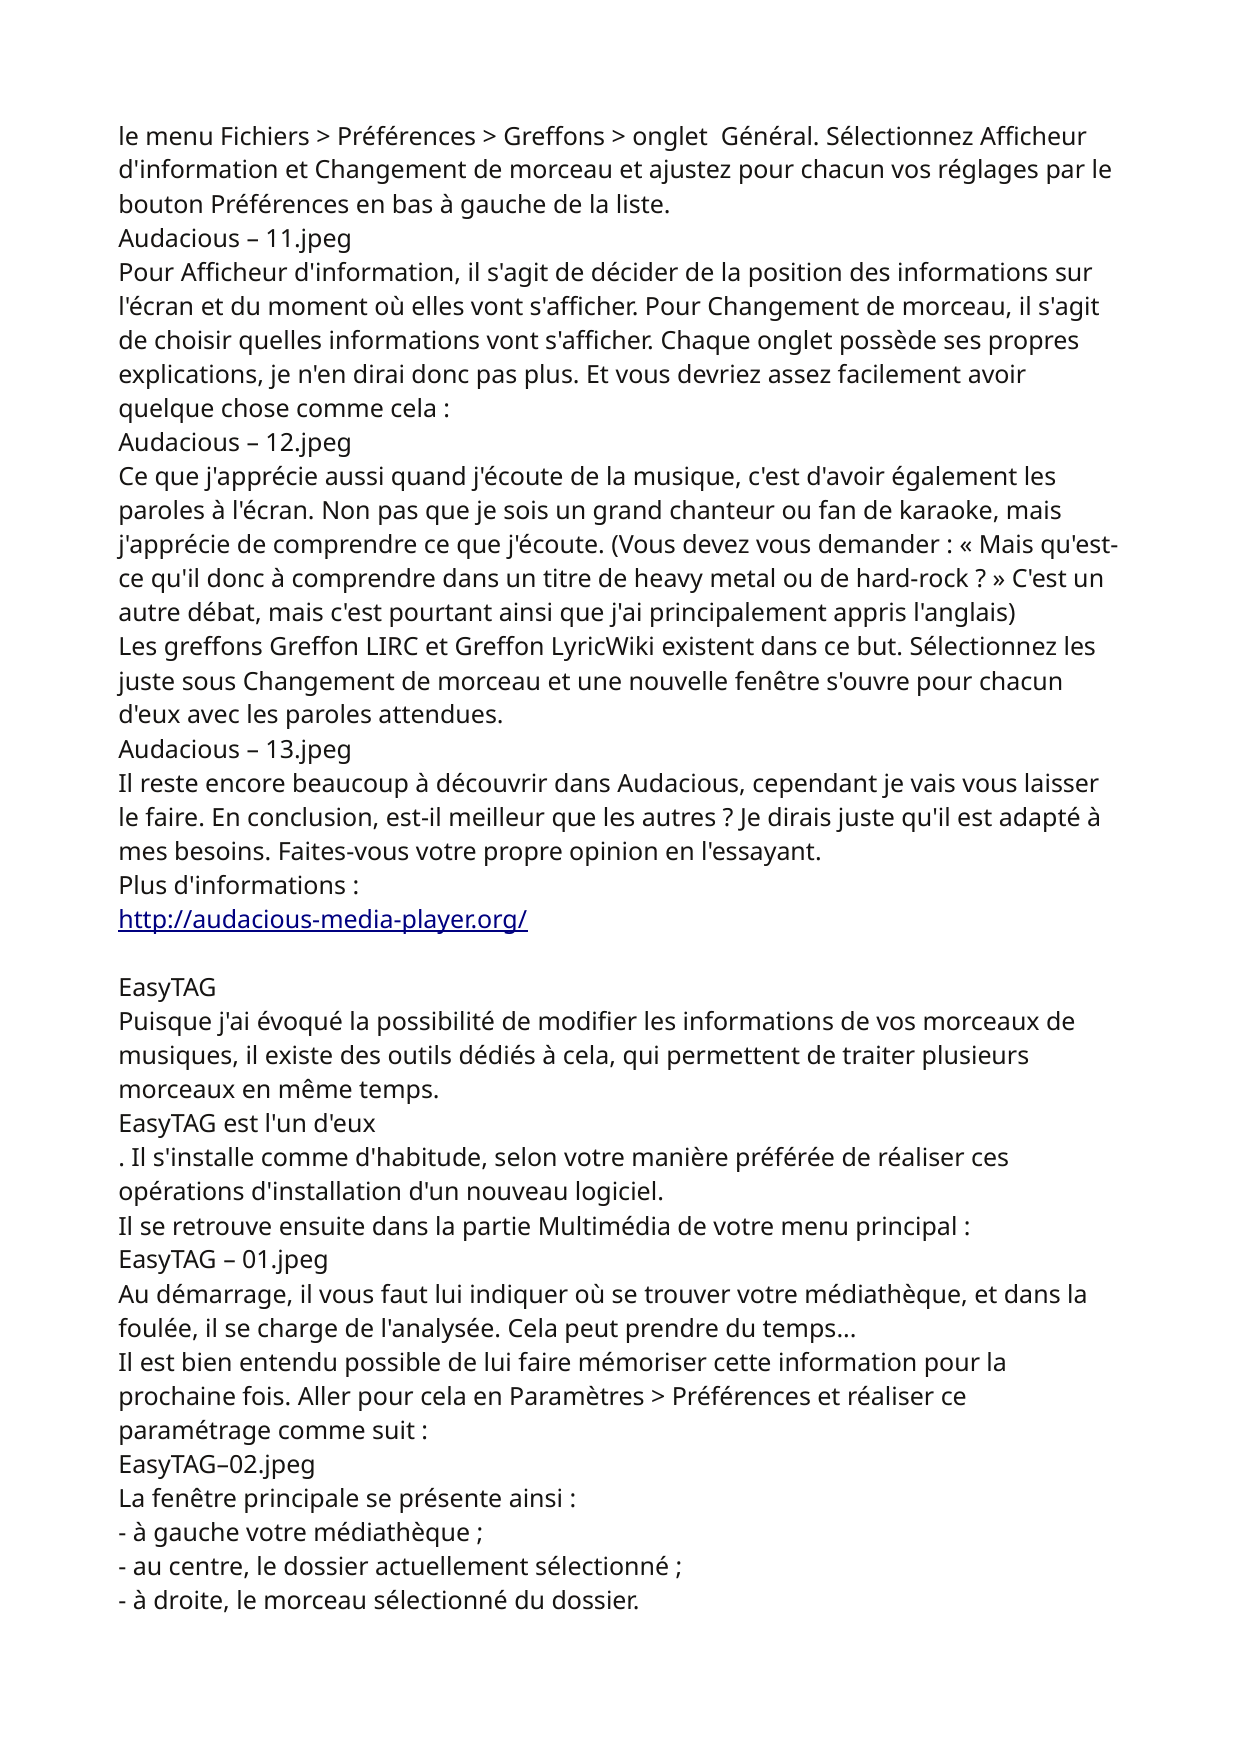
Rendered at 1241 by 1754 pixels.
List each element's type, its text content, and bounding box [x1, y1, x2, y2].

text - à gauche votre médiathèque ; [118, 1515, 1122, 1549]
text Audacious – 13.jpeg [118, 731, 1122, 765]
text - à droite, le morceau sélectionné du dossier. [118, 1583, 1122, 1617]
text La fenêtre principale se présente ainsi : [118, 1481, 1122, 1515]
text . Il s'installe comme d'habitude, selon votre manière préférée de réaliser ces opérations d'installation d'un nouveau logiciel. [118, 1140, 1122, 1208]
text Au démarrage, il vous faut lui indiquer où se trouver votre médiathèque, et dans la foulée, il se charge de l'analysée. Cela peut prendre du temps... [118, 1276, 1122, 1344]
text Audacious – 12.jpeg [118, 425, 1122, 459]
text http://audacious-media-player.org/ [118, 902, 1122, 936]
text EasyTAG – 01.jpeg [118, 1242, 1122, 1276]
text EasyTAG [118, 970, 1122, 1004]
text EasyTAG est l'un d'eux [118, 1106, 1122, 1140]
text le menu Fichiers > Préférences > Greffons > onglet Général. Sélectionnez Afficheur d'information et Changement de morceau et ajustez pour chacun vos réglages par le bouton Préférences en bas à gauche de la liste. [118, 118, 1122, 220]
text EasyTAG–02.jpeg [118, 1447, 1122, 1481]
text Il reste encore beaucoup à découvrir dans Audacious, cependant je vais vous laisser le faire. En conclusion, est-il meilleur que les autres ? Je dirais juste qu'il est adapté à mes besoins. Faites-vous votre propre opinion en l'essayant. [118, 765, 1122, 867]
text Pour Afficheur d'information, il s'agit de décider de la position des informations sur l'écran et du moment où elles vont s'afficher. Pour Changement de morceau, il s'agit de choisir quelles informations vont s'afficher. Chaque onglet possède ses propres explications, je n'en dirai donc pas plus. Et vous devriez assez facilement avoir quelque chose comme cela : [118, 254, 1122, 425]
text - au centre, le dossier actuellement sélectionné ; [118, 1549, 1122, 1583]
text Plus d'informations : [118, 867, 1122, 902]
text Puisque j'ai évoqué la possibilité de modifier les informations de vos morceaux de musiques, il existe des outils dédiés à cela, qui permettent de traiter plusieurs morceaux en même temps. [118, 1004, 1122, 1106]
text Il est bien entendu possible de lui faire mémoriser cette information pour la prochaine fois. Aller pour cela en Paramètres > Préférences et réaliser ce paramétrage comme suit : [118, 1344, 1122, 1447]
text Audacious – 11.jpeg [118, 220, 1122, 254]
text Ce que j'apprécie aussi quand j'écoute de la musique, c'est d'avoir également les paroles à l'écran. Non pas que je sois un grand chanteur ou fan de karaoke, mais j'apprécie de comprendre ce que j'écoute. (Vous devez vous demander : « Mais qu'est-ce qu'il donc à comprendre dans un titre de heavy metal ou de hard-rock ? » C'est un autre débat, mais c'est pourtant ainsi que j'ai principalement appris l'anglais) Les greffons Greffon LIRC et Greffon LyricWiki existent dans ce but. Sélectionnez les juste sous Changement de morceau et une nouvelle fenêtre s'ouvre pour chacun d'eux avec les paroles attendues. [118, 459, 1122, 731]
text Il se retrouve ensuite dans la partie Multimédia de votre menu principal : [118, 1208, 1122, 1242]
